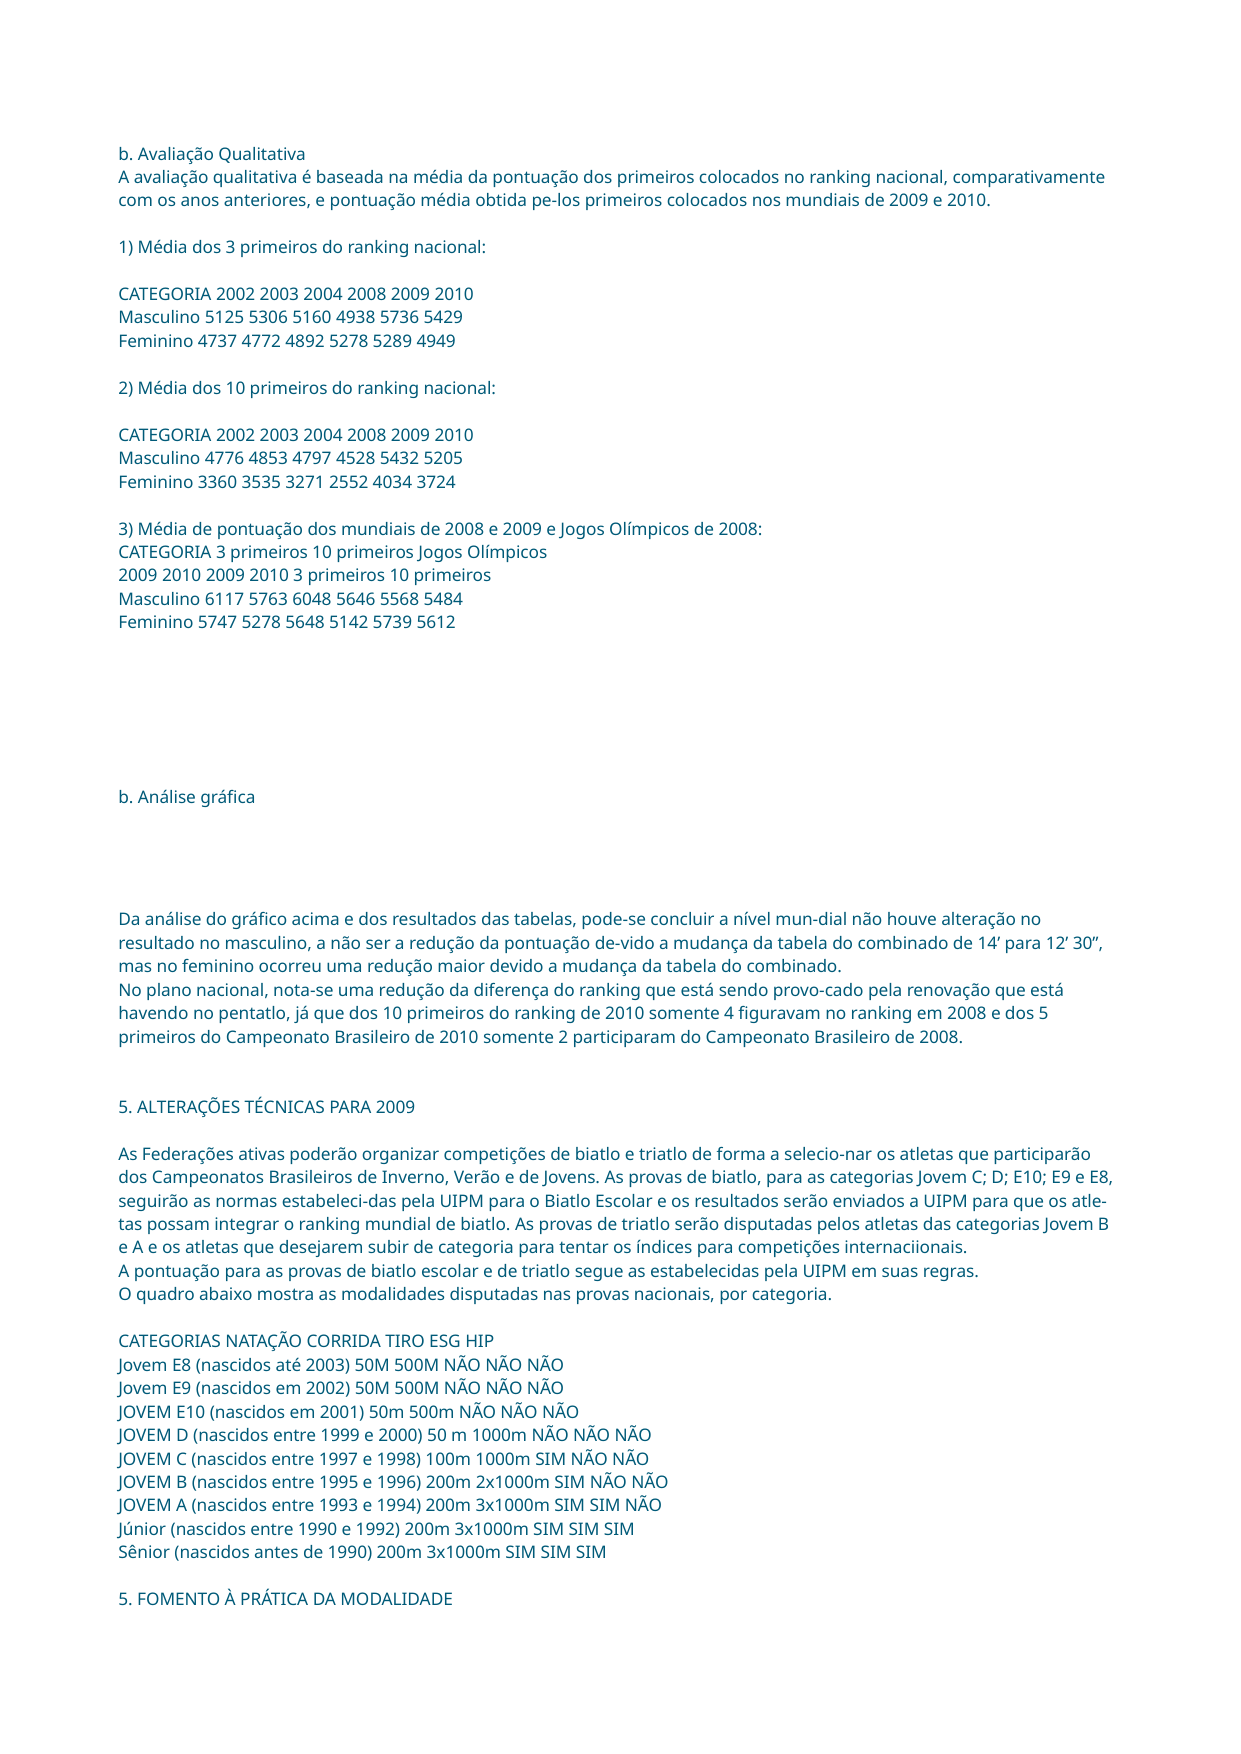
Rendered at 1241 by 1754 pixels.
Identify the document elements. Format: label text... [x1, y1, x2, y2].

text b. Análise gráfica [118, 762, 1122, 808]
text b. Avaliação Qualitativa A avaliação qualitativa é baseada na média da pontuação dos primeiros colocados no ranking nacional, comparativamente com os anos anteriores, e pontuação média obtida pe-los primeiros colocados nos mundiais de 2009 e 2010. [118, 118, 1122, 212]
text 3) Média de pontuação dos mundiais de 2008 e 2009 e Jogos Olímpicos de 2008: CATEGORIA 3 primeiros 10 primeiros Jogos Olímpicos 2009 2010 2009 2010 3 primeiros 10 primeiros Masculino 6117 5763 6048 5646 5568 5484 Feminino 5747 5278 5648 5142 5739 5612 [118, 517, 1122, 634]
text 1) Média dos 3 primeiros do ranking nacional: [118, 235, 1122, 259]
text CATEGORIA 2002 2003 2004 2008 2009 2010 Masculino 5125 5306 5160 4938 5736 5429 Feminino 4737 4772 4892 5278 5289 4949 [118, 282, 1122, 352]
text 5. FOMENTO À PRÁTICA DA MODALIDADE [118, 1587, 1122, 1611]
text 5. ALTERAÇÕES TÉCNICAS PARA 2009 [118, 1072, 1122, 1118]
text Da análise do gráfico acima e dos resultados das tabelas, pode-se concluir a nível mun-dial não houve alteração no resultado no masculino, a não ser a redução da pontuação de-vido a mudança da tabela do combinado de 14’ para 12’ 30”, mas no feminino ocorreu uma redução maior devido a mudança da tabela do combinado. No plano nacional, nota-se uma redução da diferença do ranking que está sendo provo-cado pela renovação que está havendo no pentatlo, já que dos 10 primeiros do ranking de 2010 somente 4 figuravam no ranking em 2008 e dos 5 primeiros do Campeonato Brasileiro de 2010 somente 2 participaram do Campeonato Brasileiro de 2008. [118, 884, 1122, 1048]
text As Federações ativas poderão organizar competições de biatlo e triatlo de forma a selecio-nar os atletas que participarão dos Campeonatos Brasileiros de Inverno, Verão e de Jovens. As provas de biatlo, para as categorias Jovem C; D; E10; E9 e E8, seguirão as normas estabeleci-das pela UIPM para o Biatlo Escolar e os resultados serão enviados a UIPM para que os atle-tas possam integrar o ranking mundial de biatlo. As provas de triatlo serão disputadas pelos atletas das categorias Jovem B e A e os atletas que desejarem subir de categoria para tentar os índices para competições internaciionais. A pontuação para as provas de biatlo escolar e de triatlo segue as estabelecidas pela UIPM em suas regras. O quadro abaixo mostra as modalidades disputadas nas provas nacionais, por categoria. CATEGORIAS NATAÇÃO CORRIDA TIRO ESG HIP Jovem E8 (nascidos até 2003) 50M 500M NÃO NÃO NÃO Jovem E9 (nascidos em 2002) 50M 500M NÃO NÃO NÃO JOVEM E10 (nascidos em 2001) 50m 500m NÃO NÃO NÃO JOVEM D (nascidos entre 1999 e 2000) 50 m 1000m NÃO NÃO NÃO JOVEM C (nascidos entre 1997 e 1998) 100m 1000m SIM NÃO NÃO JOVEM B (nascidos entre 1995 e 1996) 200m 2x1000m SIM NÃO NÃO JOVEM A (nascidos entre 1993 e 1994) 200m 3x1000m SIM SIM NÃO Júnior (nascidos entre 1990 e 1992) 200m 3x1000m SIM SIM SIM Sênior (nascidos antes de 1990) 200m 3x1000m SIM SIM SIM [118, 1142, 1122, 1564]
text 2) Média dos 10 primeiros do ranking nacional: [118, 376, 1122, 399]
text CATEGORIA 2002 2003 2004 2008 2009 2010 Masculino 4776 4853 4797 4528 5432 5205 Feminino 3360 3535 3271 2552 4034 3724 [118, 423, 1122, 493]
